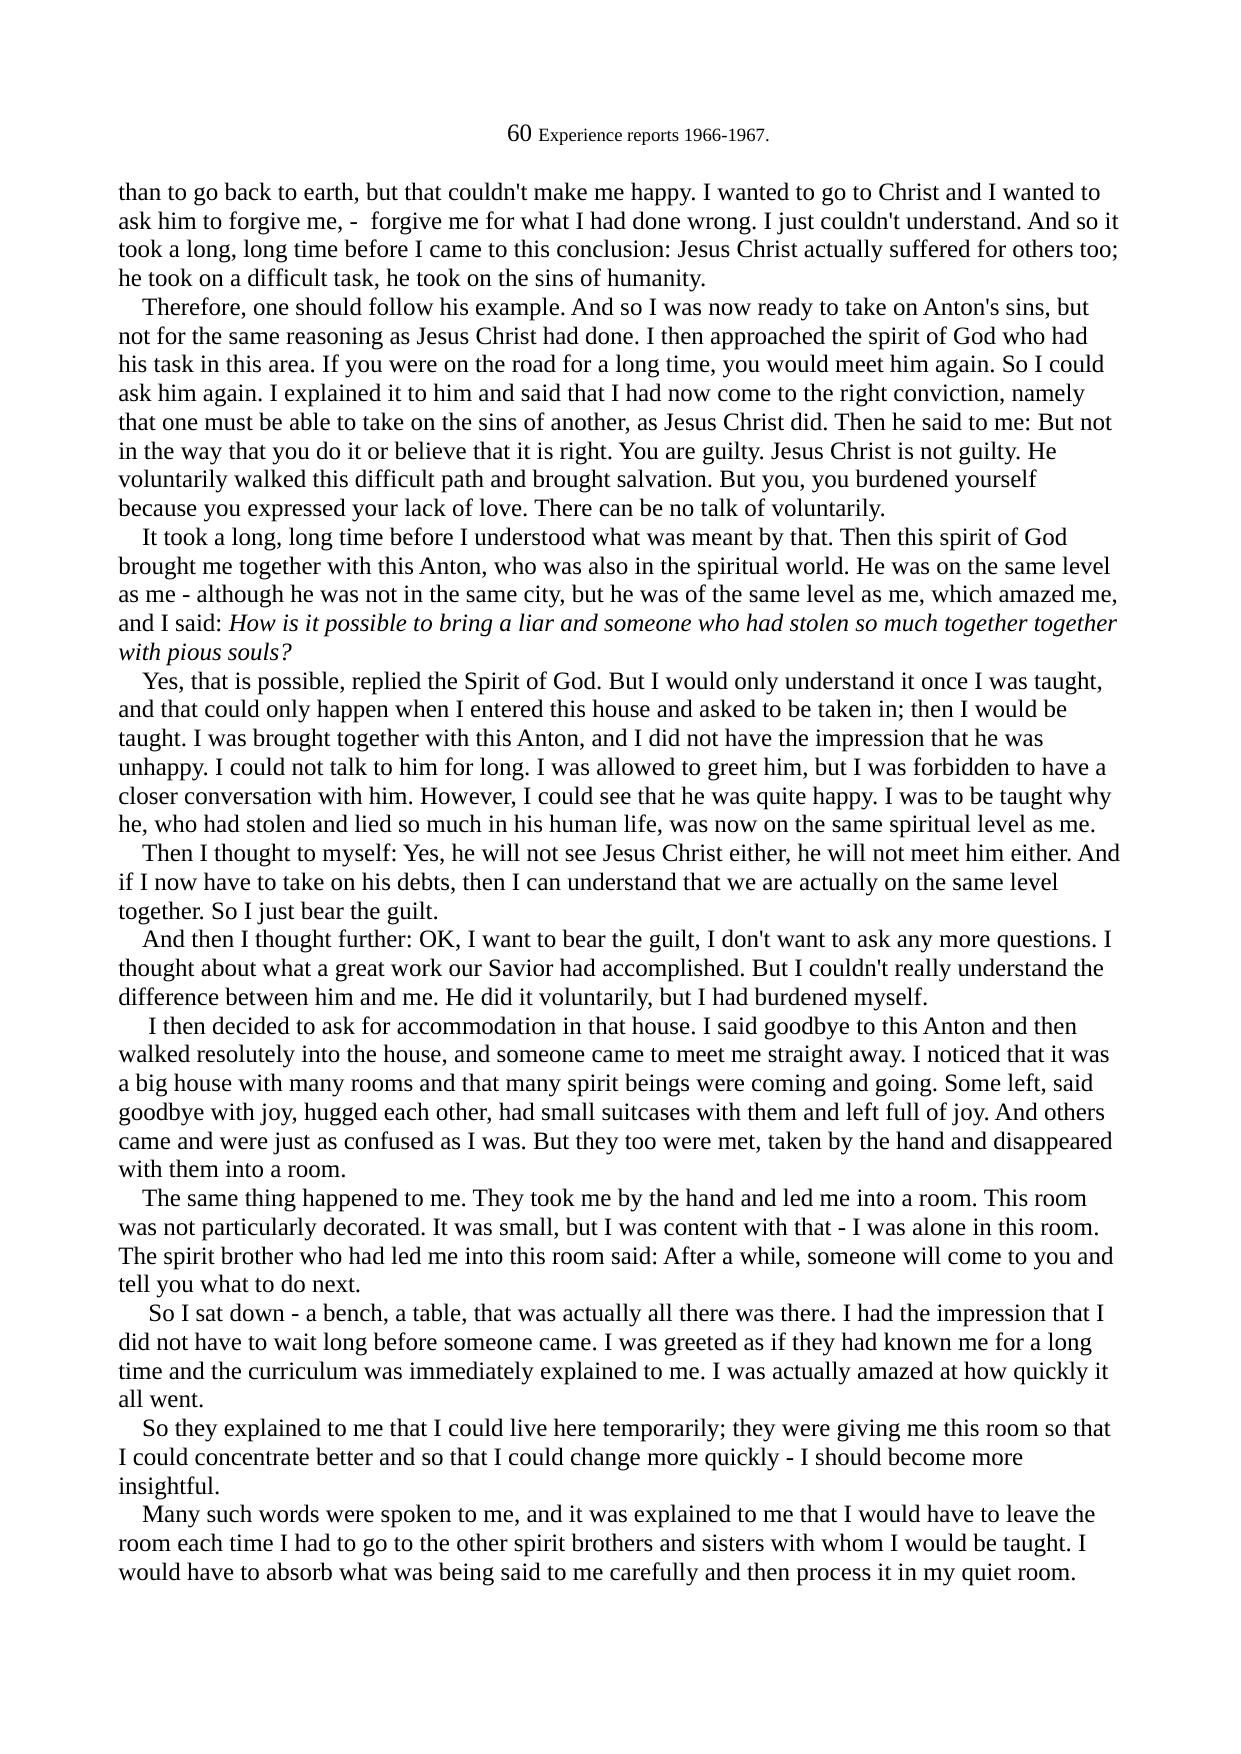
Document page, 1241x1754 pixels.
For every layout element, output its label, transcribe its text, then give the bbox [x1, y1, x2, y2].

text Therefore, one should follow his example. And so I was now ready to take on Anton's sins, but not for the same reasoning as Jesus Christ had done. I then approached the spirit of God who had his task in this area. If you were on the road for a long time, you would meet him again. So I could ask him again. I explained it to him and said that I had now come to the right conviction, namely that one must be able to take on the sins of another, as Jesus Christ did. Then he said to me: But not in the way that you do it or believe that it is right. You are guilty. Jesus Christ is not guilty. He voluntarily walked this difficult path and brought salvation. But you, you burdened yourself because you expressed your lack of love. There can be no talk of voluntarily. [118, 292, 1122, 522]
text It took a long, long time before I understood what was meant by that. Then this spirit of God brought me together with this Anton, who was also in the spiritual world. He was on the same level as me - although he was not in the same city, but he was of the same level as me, which amazed me, and I said: How is it possible to bring a liar and someone who had stolen so much together together with pious souls? [118, 522, 1122, 666]
text Yes, that is possible, replied the Spirit of God. But I would only understand it once I was taught, and that could only happen when I entered this house and asked to be taken in; then I would be taught. I was brought together with this Anton, and I did not have the impression that he was unhappy. I could not talk to him for long. I was allowed to greet him, but I was forbidden to have a closer conversation with him. However, I could see that he was quite happy. I was to be taught why he, who had stolen and lied so much in his human life, was now on the same spiritual level as me. [118, 666, 1122, 838]
text And then I thought further: OK, I want to bear the guilt, I don't want to ask any more questions. I thought about what a great work our Savior had accomplished. But I couldn't really understand the difference between him and me. He did it voluntarily, but I had burdened myself. [118, 924, 1122, 1011]
text Many such words were spoken to me, and it was explained to me that I would have to leave the room each time I had to go to the other spirit brothers and sisters with whom I would be taught. I would have to absorb what was being said to me carefully and then process it in my quiet room. [118, 1499, 1122, 1586]
text I then decided to ask for accommodation in that house. I said goodbye to this Anton and then walked resolutely into the house, and someone came to meet me straight away. I noticed that it was a big house with many rooms and that many spirit beings were coming and going. Some left, said goodbye with joy, hugged each other, had small suitcases with them and left full of joy. And others came and were just as confused as I was. But they too were met, taken by the hand and disappeared with them into a room. [118, 1011, 1122, 1183]
text So they explained to me that I could live here temporarily; they were giving me this room so that I could concentrate better and so that I could change more quickly - I should become more insightful. [118, 1413, 1122, 1499]
text Then I thought to myself: Yes, he will not see Jesus Christ either, he will not meet him either. And if I now have to take on his debts, then I can understand that we are actually on the same level together. So I just bear the guilt. [118, 838, 1122, 924]
text than to go back to earth, but that couldn't make me happy. I wanted to go to Christ and I wanted to ask him to forgive me, - forgive me for what I had done wrong. I just couldn't understand. And so it took a long, long time before I came to this conclusion: Jesus Christ actually suffered for others too; he took on a difficult task, he took on the sins of humanity. [118, 177, 1122, 292]
text So I sat down - a bench, a table, that was actually all there was there. I had the impression that I did not have to wait long before someone came. I was greeted as if they had known me for a long time and the curriculum was immediately explained to me. I was actually amazed at how quickly it all went. [118, 1298, 1122, 1413]
text The same thing happened to me. They took me by the hand and led me into a room. This room was not particularly decorated. It was small, but I was content with that - I was alone in this room. The spirit brother who had led me into this room said: After a while, someone will come to you and tell you what to do next. [118, 1183, 1122, 1298]
